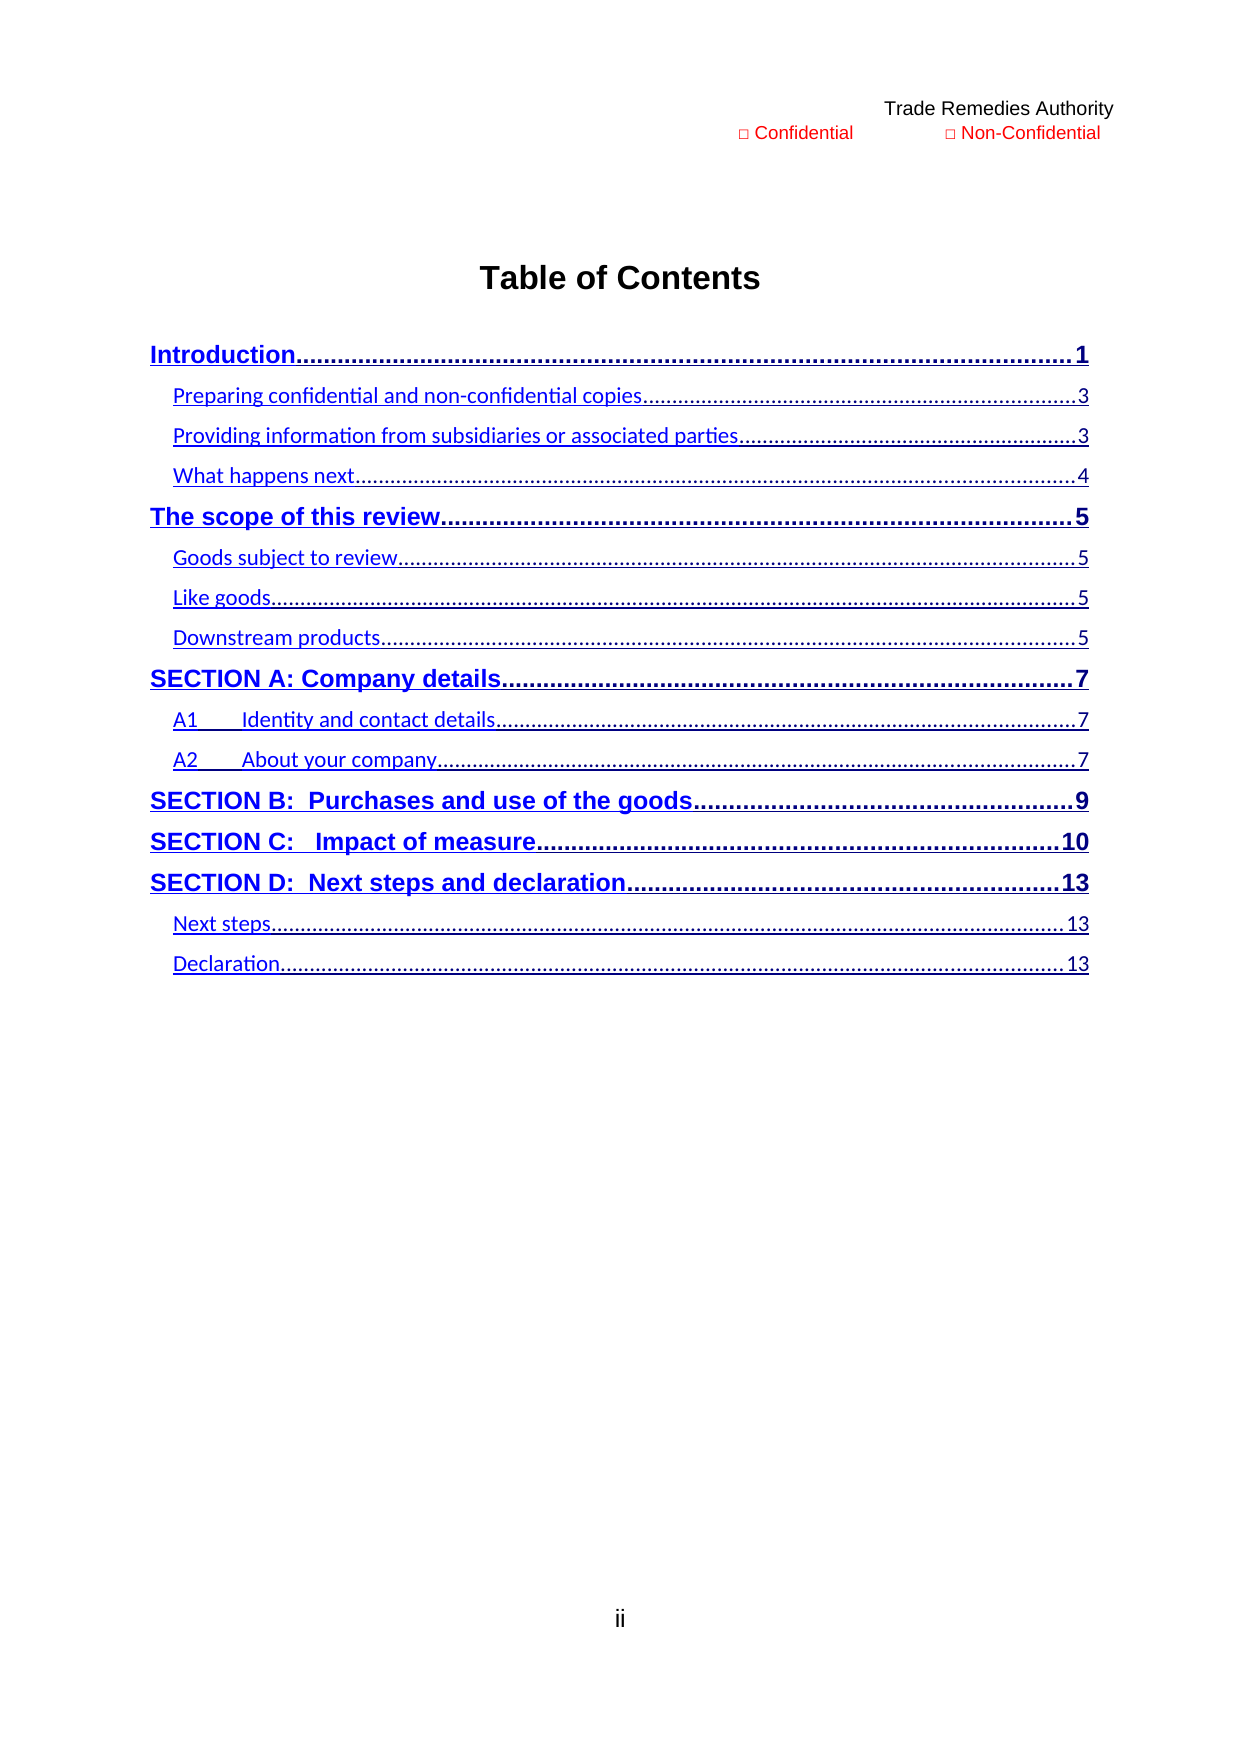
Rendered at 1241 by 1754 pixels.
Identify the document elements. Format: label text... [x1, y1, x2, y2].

text Preparing confidential and non-confidential copies 3 [173, 381, 1090, 409]
text SECTION C: Impact of measure 10 [150, 827, 1090, 856]
text SECTION A: Company details 7 [150, 664, 1090, 693]
text A1 Identity and contact details 7 [173, 705, 1090, 733]
text Like goods 5 [173, 583, 1090, 611]
text The scope of this review 5 [150, 502, 1090, 531]
text A2 About your company 7 [173, 745, 1090, 773]
text Providing information from subsidiaries or associated parties 3 [173, 421, 1090, 449]
text Next steps 13 [173, 909, 1090, 937]
text Declaration 13 [173, 949, 1090, 977]
text SECTION B: Purchases and use of the goods 9 [150, 786, 1090, 814]
text Introduction 1 [150, 340, 1090, 368]
text Goods subject to review 5 [173, 543, 1090, 571]
text SECTION D: Next steps and declaration 13 [150, 868, 1090, 897]
subtitle Table of Contents [150, 258, 1090, 297]
text Downstream products 5 [173, 623, 1090, 652]
text What happens next 4 [173, 461, 1090, 489]
